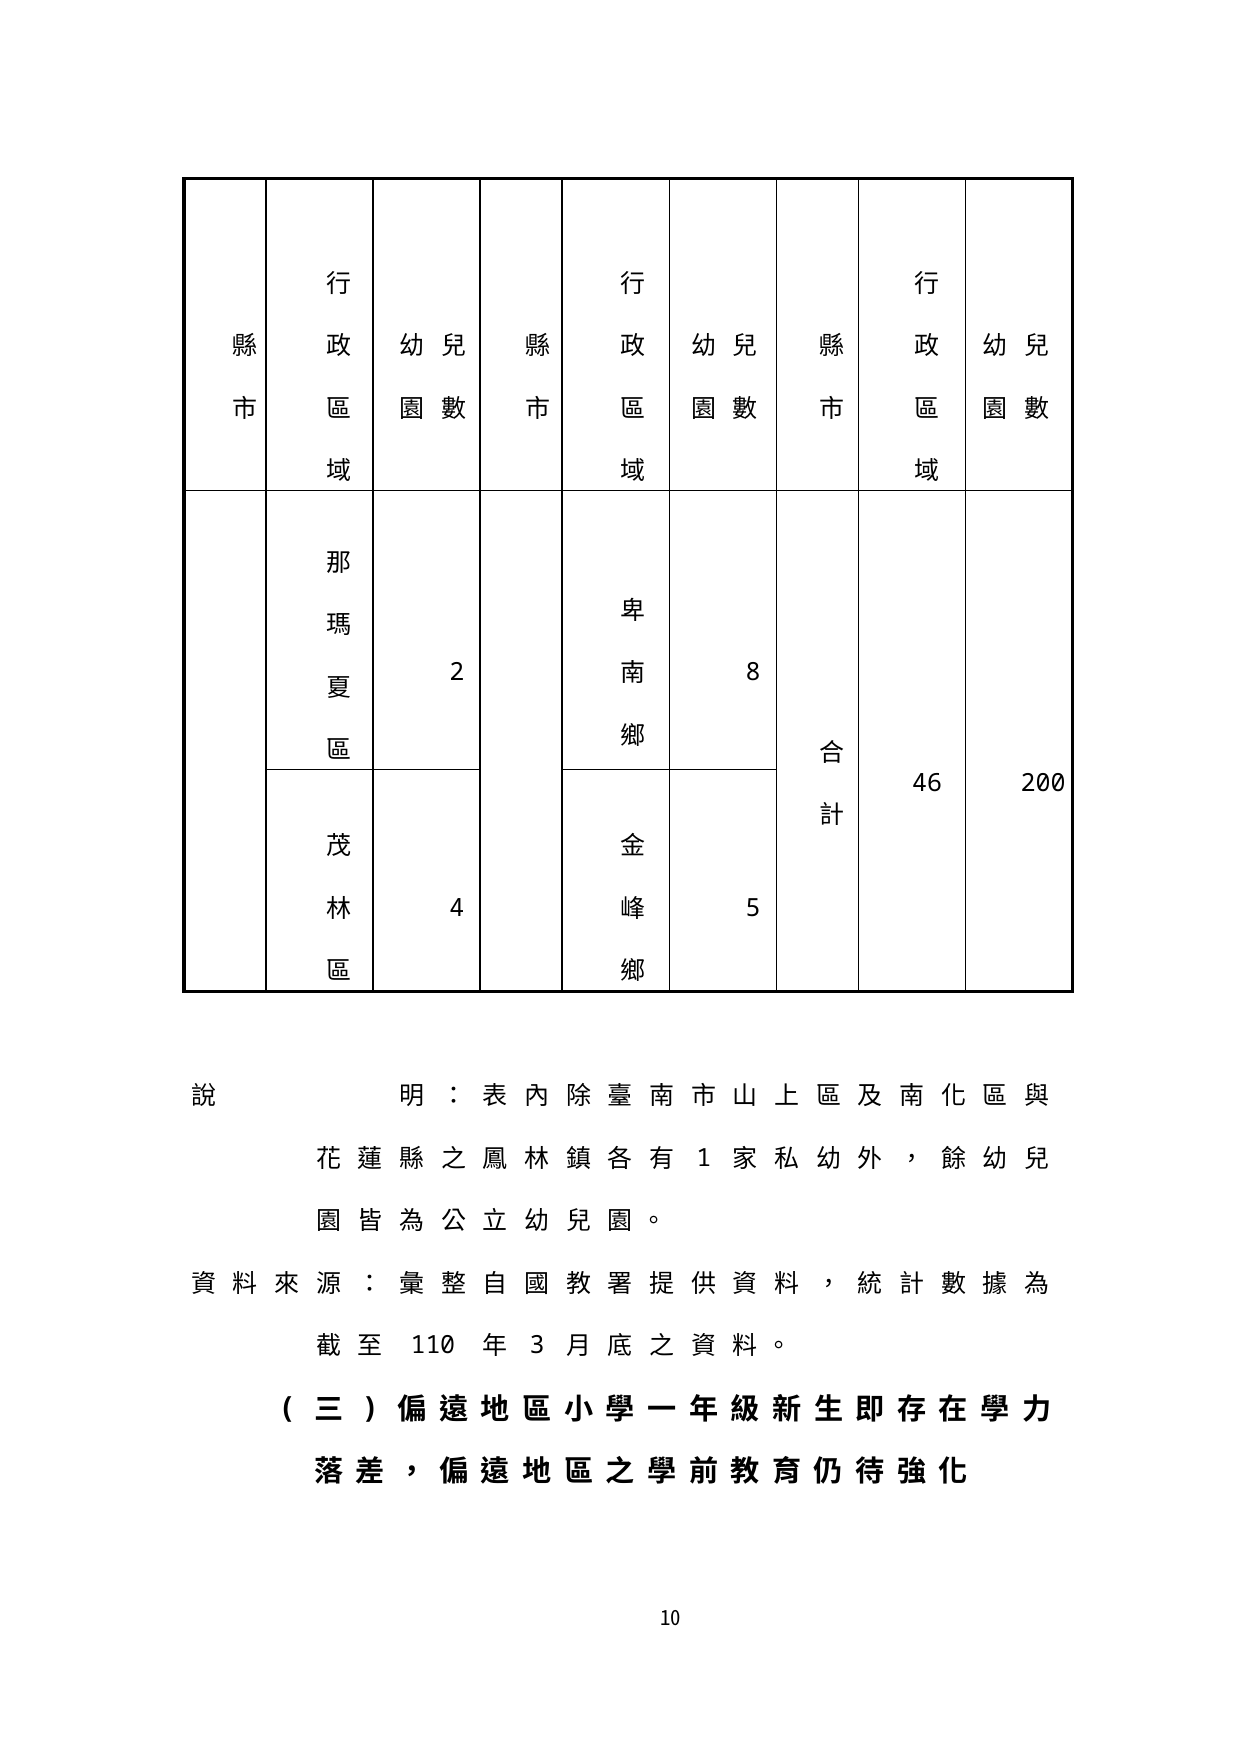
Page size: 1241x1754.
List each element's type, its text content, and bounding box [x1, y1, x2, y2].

table_header 行政區域 [859, 180, 965, 490]
text (三)偏遠地區小學一年級新生即存在學力落差，偏遠地區之學前教育仍待強化 [242, 1365, 1058, 1490]
table_header 幼兒園數 [670, 180, 776, 490]
table_cell 2 [374, 491, 479, 768]
table_cell 卑南鄉 [563, 491, 669, 768]
table_header 行政區域 [563, 180, 669, 490]
table_cell 5 [670, 770, 776, 990]
table_header 縣市 [777, 180, 858, 490]
table_header 幼兒園數 [374, 180, 479, 490]
table_header 縣市 [186, 180, 265, 490]
table_cell [481, 491, 561, 990]
table_cell 合計 [777, 491, 858, 990]
text 說 明：表內除臺南市山上區及南化區與花蓮縣之鳳林鎮各有1家私幼外，餘幼兒園皆為公立幼兒園。 [183, 1052, 1058, 1240]
table_cell 46 [859, 491, 965, 990]
table_cell 茂林區 [267, 770, 372, 990]
table_header 幼兒園數 [966, 180, 1071, 490]
text 資料來源：彙整自國教署提供資料，統計數據為截至110年3月底之資料。 [183, 1240, 1058, 1365]
table_cell 金峰鄉 [563, 770, 669, 990]
table_header 行政區域 [267, 180, 372, 490]
table_cell 那瑪夏區 [267, 491, 372, 768]
table_cell 200 [966, 491, 1071, 990]
table_header 縣市 [481, 180, 561, 490]
table_cell 4 [374, 770, 479, 990]
table_cell [186, 491, 265, 990]
table_cell 8 [670, 491, 776, 768]
